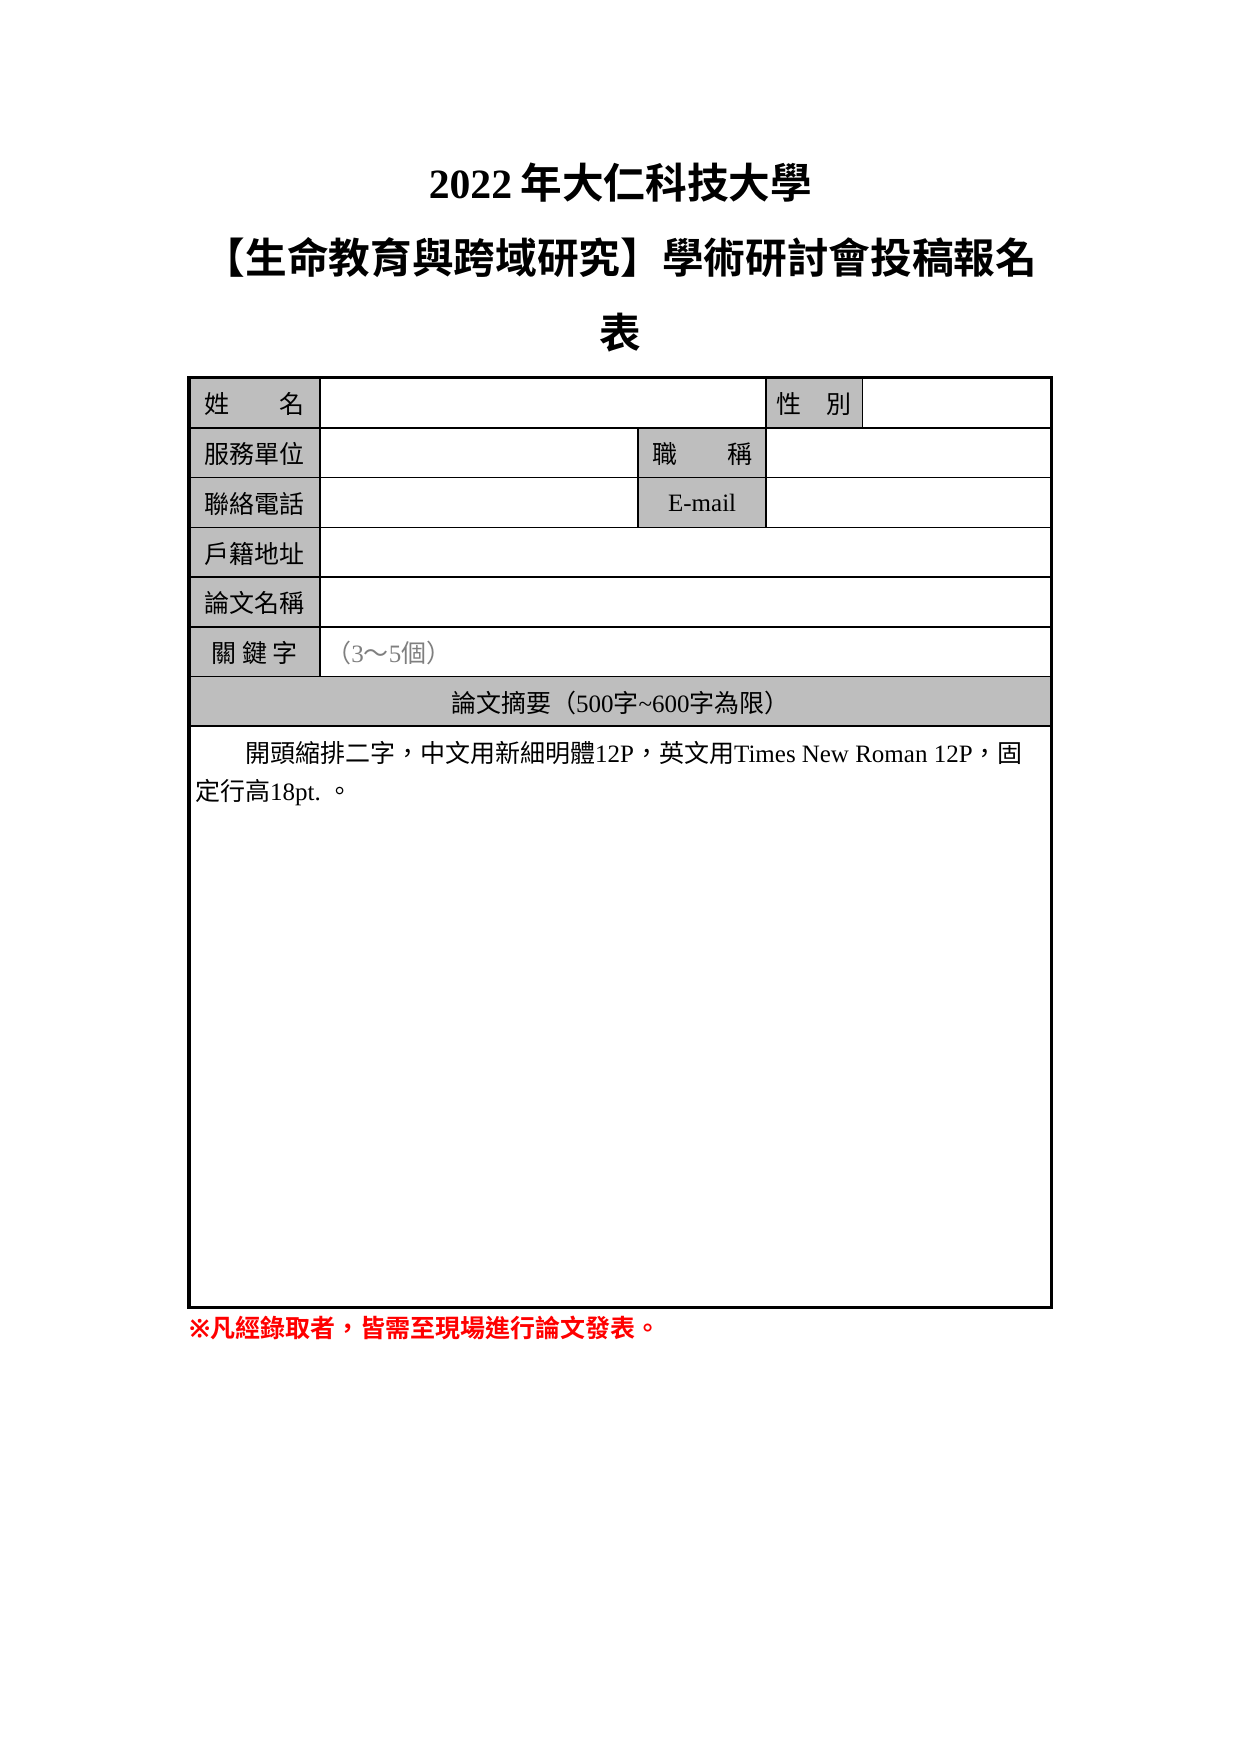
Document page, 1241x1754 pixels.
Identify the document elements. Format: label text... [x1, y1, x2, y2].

text 2022年大仁科技大學 [189, 150, 1051, 210]
table_cell 論文名稱 [191, 578, 319, 626]
table_cell 服務單位 [191, 429, 319, 477]
table_cell [321, 478, 637, 527]
table_header 性 別 [767, 379, 862, 427]
table_cell 開頭縮排二字，中文用新細明體12P，英文用Times New Roman 12P，固定行高18pt. 。 [191, 727, 1050, 1306]
table_header [863, 379, 1050, 427]
table_cell [767, 478, 1050, 527]
table_cell 聯絡電話 [191, 478, 319, 527]
table_header 姓 名 [191, 379, 319, 427]
table_cell 戶籍地址 [191, 528, 319, 576]
table_cell 關 鍵 字 [191, 628, 319, 676]
table_cell [767, 429, 1050, 477]
table_cell E-mail [639, 478, 765, 527]
table_header [321, 379, 765, 427]
text ※凡經錄取者，皆需至現場進行論文發表。 [189, 1309, 1051, 1345]
table_cell 論文摘要（500字~600字為限） [191, 677, 1050, 725]
table_cell [321, 528, 1050, 576]
table_cell （3～5個） [321, 628, 1050, 676]
table_cell [321, 429, 637, 477]
table_cell [321, 578, 1050, 626]
text 【生命教育與跨域研究】學術研討會投稿報名表 [189, 225, 1051, 361]
table_cell 職 稱 [639, 429, 765, 477]
